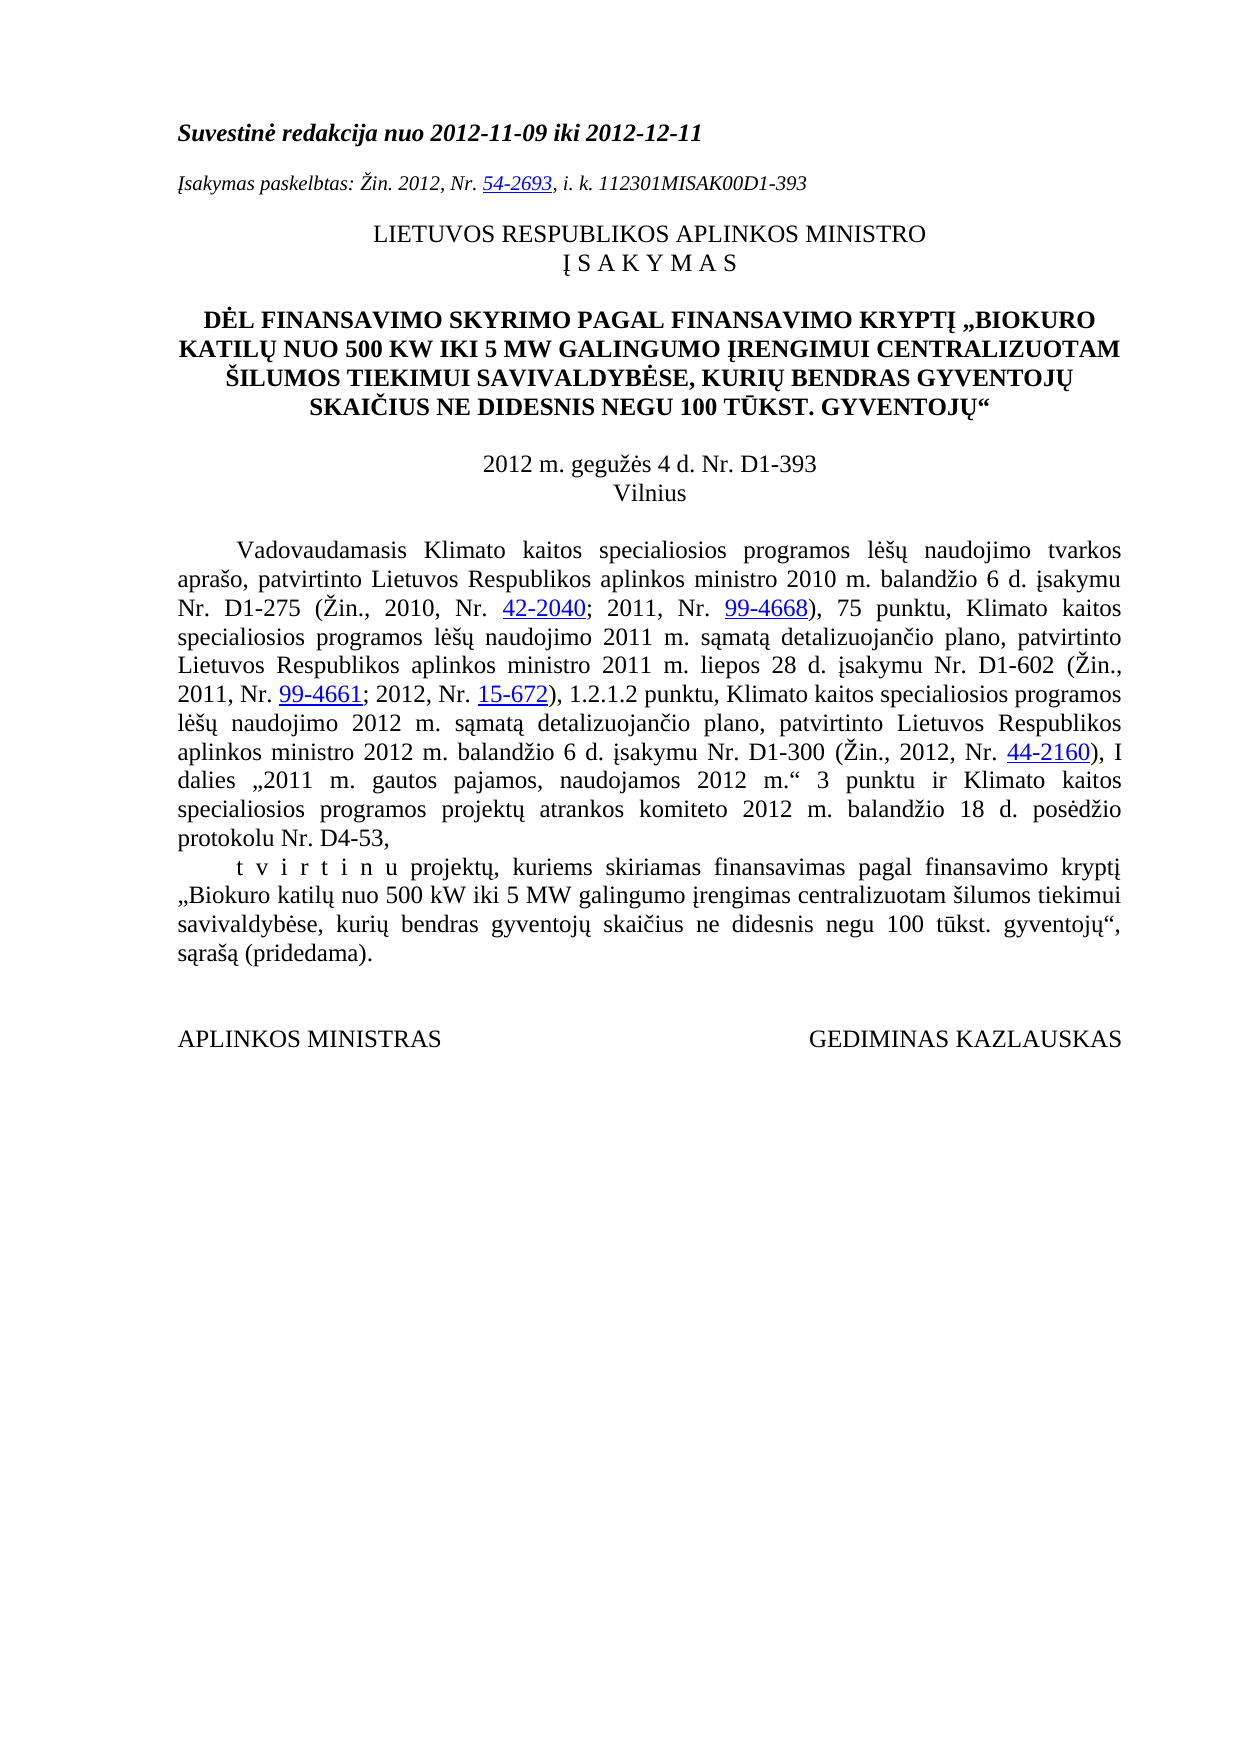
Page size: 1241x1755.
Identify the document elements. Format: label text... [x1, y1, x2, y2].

text 2012 m. gegužės 4 d. Nr. D1-393 [177, 449, 1122, 478]
text Suvestinė redakcija nuo 2012-11-09 iki 2012-12-11 [177, 118, 1122, 147]
text Vilnius [177, 478, 1122, 507]
text Įsakymas paskelbtas: Žin. 2012, Nr. 54-2693, i. k. 112301MISAK00D1-393 [177, 171, 1122, 195]
text LIETUVOS RESPUBLIKOS APLINKOS MINISTRO [177, 219, 1122, 248]
text Aplinkos ministras Gediminas Kazlauskas [177, 1024, 1122, 1053]
text DĖL FINANSAVIMO SKYRIMO PAGAL FINANSAVIMO KRYPTĮ „BIOKURO KATILŲ NUO 500 KW IKI 5 MW GALINGUMO ĮRENGIMUI CENTRALIZUOTAM ŠILUMOS TIEKIMUI SAVIVALDYBĖSE, KURIŲ BENDRAS GYVENTOJŲ SKAIČIUS NE DIDESNIS NEGU 100 TŪKST. GYVENTOJŲ“ [177, 305, 1122, 420]
text Vadovaudamasis Klimato kaitos specialiosios programos lėšų naudojimo tvarkos aprašo, patvirtinto Lietuvos Respublikos aplinkos ministro 2010 m. balandžio 6 d. įsakymu Nr. D1-275 (Žin., 2010, Nr. 42-2040; 2011, Nr. 99-4668), 75 punktu, Klimato kaitos specialiosios programos lėšų naudojimo 2011 m. sąmatą detalizuojančio plano, patvirtinto Lietuvos Respublikos aplinkos ministro 2011 m. liepos 28 d. įsakymu Nr. D1-602 (Žin., 2011, Nr. 99-4661; 2012, Nr. 15-672), 1.2.1.2 punktu, Klimato kaitos specialiosios programos lėšų naudojimo 2012 m. sąmatą detalizuojančio plano, patvirtinto Lietuvos Respublikos aplinkos ministro 2012 m. balandžio 6 d. įsakymu Nr. D1-300 (Žin., 2012, Nr. 44-2160), I dalies „2011 m. gautos pajamos, naudojamos 2012 m.“ 3 punktu ir Klimato kaitos specialiosios programos projektų atrankos komiteto 2012 m. balandžio 18 d. posėdžio protokolu Nr. D4-53, [177, 535, 1122, 852]
text Į S A K Y M A S [177, 248, 1122, 277]
text t v i r t i n u projektų, kuriems skiriamas finansavimas pagal finansavimo kryptį „Biokuro katilų nuo 500 kW iki 5 MW galingumo įrengimas centralizuotam šilumos tiekimui savivaldybėse, kurių bendras gyventojų skaičius ne didesnis negu 100 tūkst. gyventojų“, sąrašą (pridedama). [177, 852, 1122, 967]
